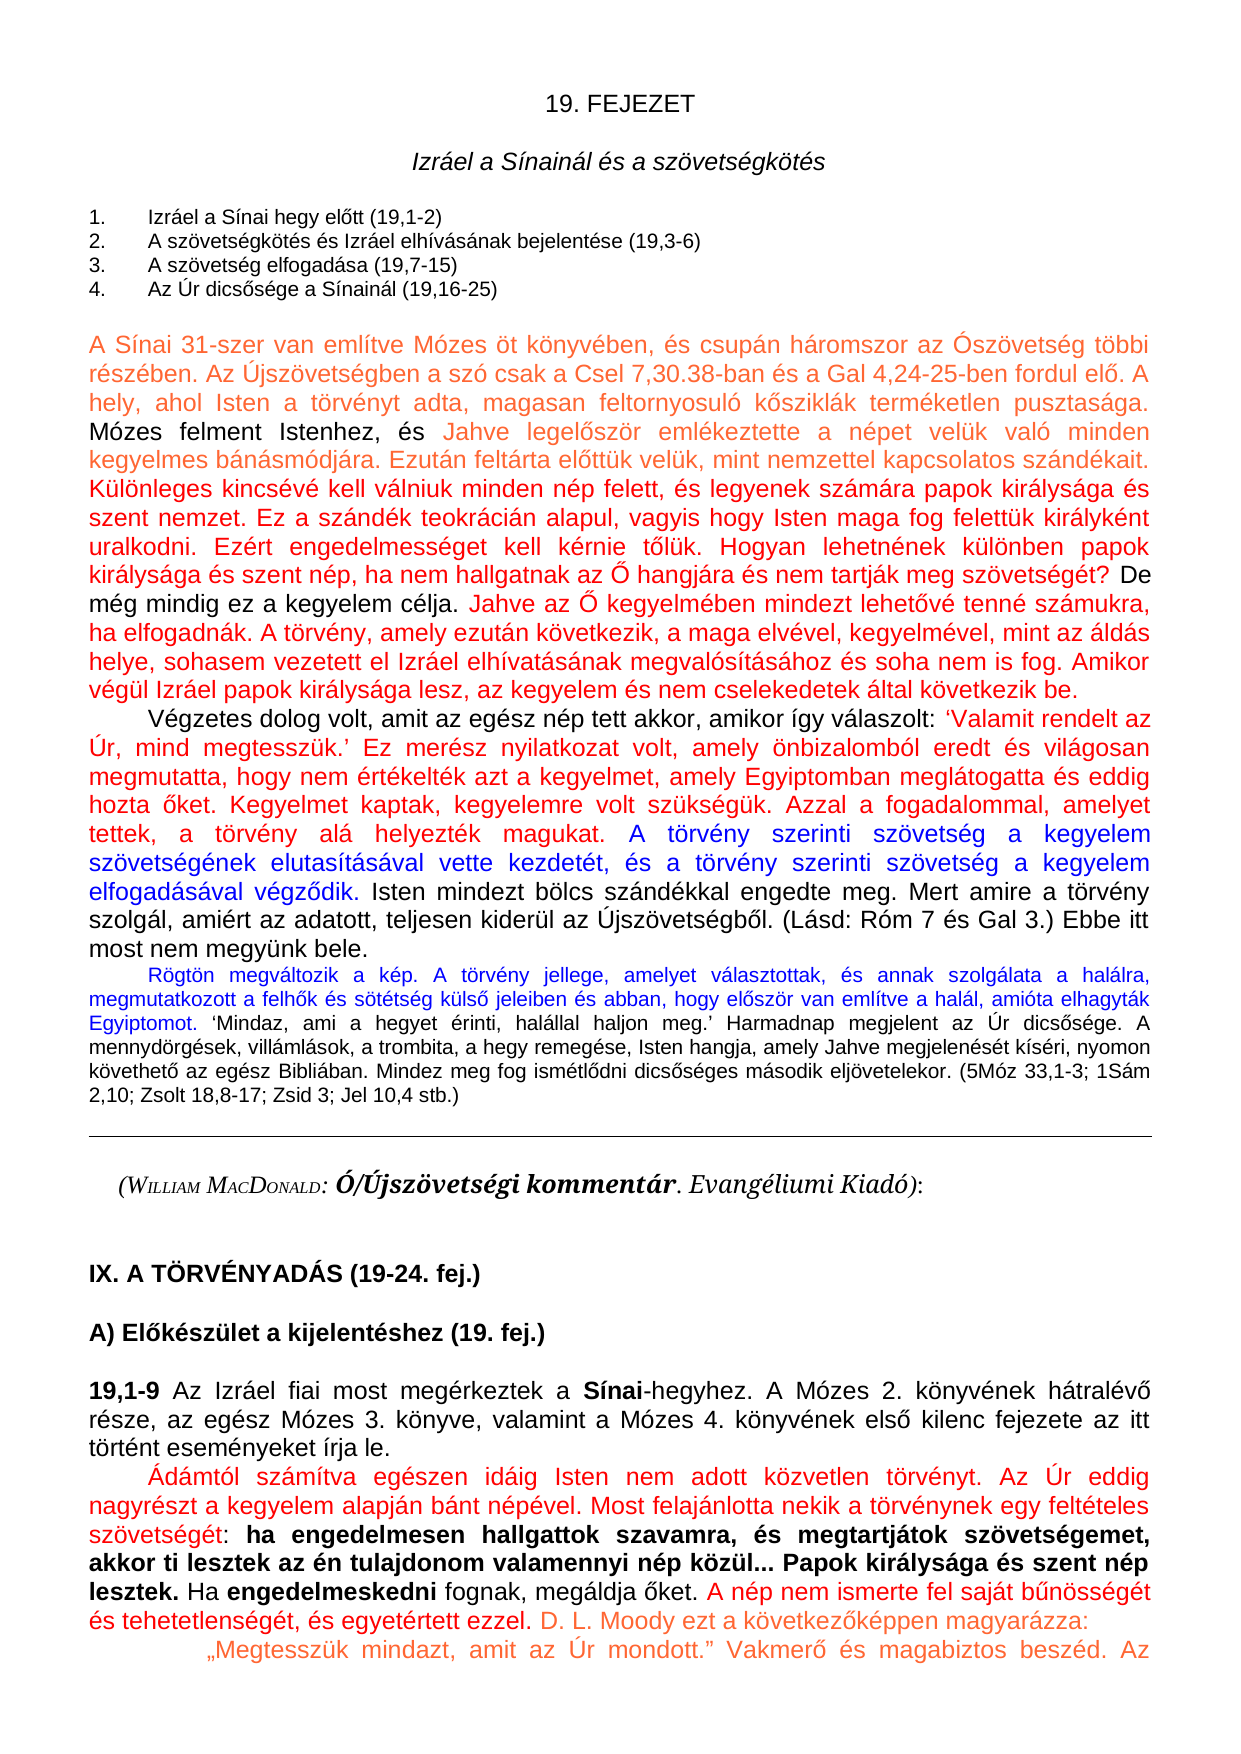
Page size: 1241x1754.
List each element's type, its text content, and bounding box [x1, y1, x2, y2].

text A) Előkészület a kijelentéshez (19. fej.) [88, 1318, 1152, 1346]
text IX. A TÖRVÉNYADÁS (19-24. fej.) [88, 1259, 1152, 1288]
text 19. FEJEZET [88, 88, 1152, 117]
text Izráel a Sínainál és a szövetségkötés [88, 147, 1152, 176]
text 3. A szövetség elfogadása (19,7-15) [88, 253, 1152, 277]
text 1. Izráel a Sínai hegy előtt (19,1-2) [88, 205, 1152, 229]
text „Megtesszük mindazt, amit az Úr mondott.” Vakmerő és magabiztos beszéd. Az [207, 1635, 1152, 1663]
text Végzetes dolog volt, amit az egész nép tett akkor, amikor így válaszolt: ‘Valamit rendelt az Úr, mind megtesszük.’ Ez merész nyilatkozat volt, amely önbizalomból eredt és világosan megmutatta, hogy nem értékelték azt a kegyelmet, amely Egyiptomban meglátogatta és eddig hozta őket. Kegyelmet kaptak, kegyelemre volt szükségük. Azzal a fogadalommal, amelyet tettek, a törvény alá helyezték magukat. A törvény szerinti szövetség a kegyelem szövetségének elutasításával vette kezdetét, és a törvény szerinti szövetség a kegyelem elfogadásával végződik. Isten mindezt bölcs szándékkal engedte meg. Mert amire a törvény szolgál, amiért az adatott, teljesen kiderül az Újszövetségből. (Lásd: Róm 7 és Gal 3.) Ebbe itt most nem megyünk bele. [88, 704, 1152, 963]
text (William MacDonald: Ó/Újszövetségi kommentár. Evangéliumi Kiadó): [88, 1137, 1152, 1230]
text A Sínai 31-szer van említve Mózes öt könyvében, és csupán háromszor az Ószövetség többi részében. Az Újszövetségben a szó csak a Csel 7,30.38-ban és a Gal 4,24-25-ben fordul elő. A hely, ahol Isten a törvényt adta, magasan feltornyosuló kősziklák terméketlen pusztasága. Mózes felment Istenhez, és Jahve legelőször emlékeztette a népet velük való minden kegyelmes bánásmódjára. Ezután feltárta előttük velük, mint nemzettel kapcsolatos szándékait. Különleges kincsévé kell válniuk minden nép felett, és legyenek számára papok királysága és szent nemzet. Ez a szándék teokrácián alapul, vagyis hogy Isten maga fog felettük királyként uralkodni. Ezért engedelmességet kell kérnie tőlük. Hogyan lehetnének különben papok királysága és szent nép, ha nem hallgatnak az Ő hangjára és nem tartják meg szövetségét? De még mindig ez a kegyelem célja. Jahve az Ő kegyelmében mindezt lehetővé tenné számukra, ha elfogadnák. A törvény, amely ezután következik, a maga elvével, kegyelmével, mint az áldás helye, sohasem vezetett el Izráel elhívatásának megvalósításához és soha nem is fog. Amikor végül Izráel papok királysága lesz, az kegyelem és nem cselekedetek által következik be. [88, 330, 1152, 704]
text 2. A szövetségkötés és Izráel elhívásának bejelentése (19,3-6) [88, 229, 1152, 253]
text 4. Az Úr dicsősége a Sínainál (19,16-25) [88, 277, 1152, 301]
text Rögtön megváltozik a kép. A törvény jellege, amelyet választottak, és annak szolgálata a halálra, megmutatkozott a felhők és sötétség külső jeleiben és abban, hogy először van említve a halál, amióta elhagyták Egyiptomot. ‘Mindaz, ami a hegyet érinti, halállal haljon meg.’ Harmadnap megjelent az Úr dicsősége. A mennydörgések, villámlások, a trombita, a hegy remegése, Isten hangja, amely Jahve megjelenését kíséri, nyomon követhető az egész Bibliában. Mindez meg fog ismétlődni dicsőséges második eljövetelekor. (5Móz 33,1-3; 1Sám 2,10; Zsolt 18,8-17; Zsid 3; Jel 10,4 stb.) [88, 963, 1152, 1107]
text Ádámtól számítva egészen idáig Isten nem adott közvetlen törvényt. Az Úr eddig nagyrészt a kegyelem alapján bánt népével. Most felajánlotta nekik a törvénynek egy feltételes szövetségét: ha engedelmesen hallgattok szavamra, és megtartjátok szövetségemet, akkor ti lesztek az én tulajdonom valamennyi nép közül... Papok királysága és szent nép lesztek. Ha engedelmeskedni fognak, megáldja őket. A nép nem ismerte fel saját bűnösségét és tehetetlenségét, és egyetértett ezzel. D. L. Moody ezt a következőképpen magyarázza: [88, 1462, 1152, 1635]
text 19,1-9 Az Izráel fiai most megérkeztek a Sínai-hegyhez. A Mózes 2. könyvének hátralévő része, az egész Mózes 3. könyve, valamint a Mózes 4. könyvének első kilenc fejezete az itt történt eseményeket írja le. [88, 1376, 1152, 1462]
